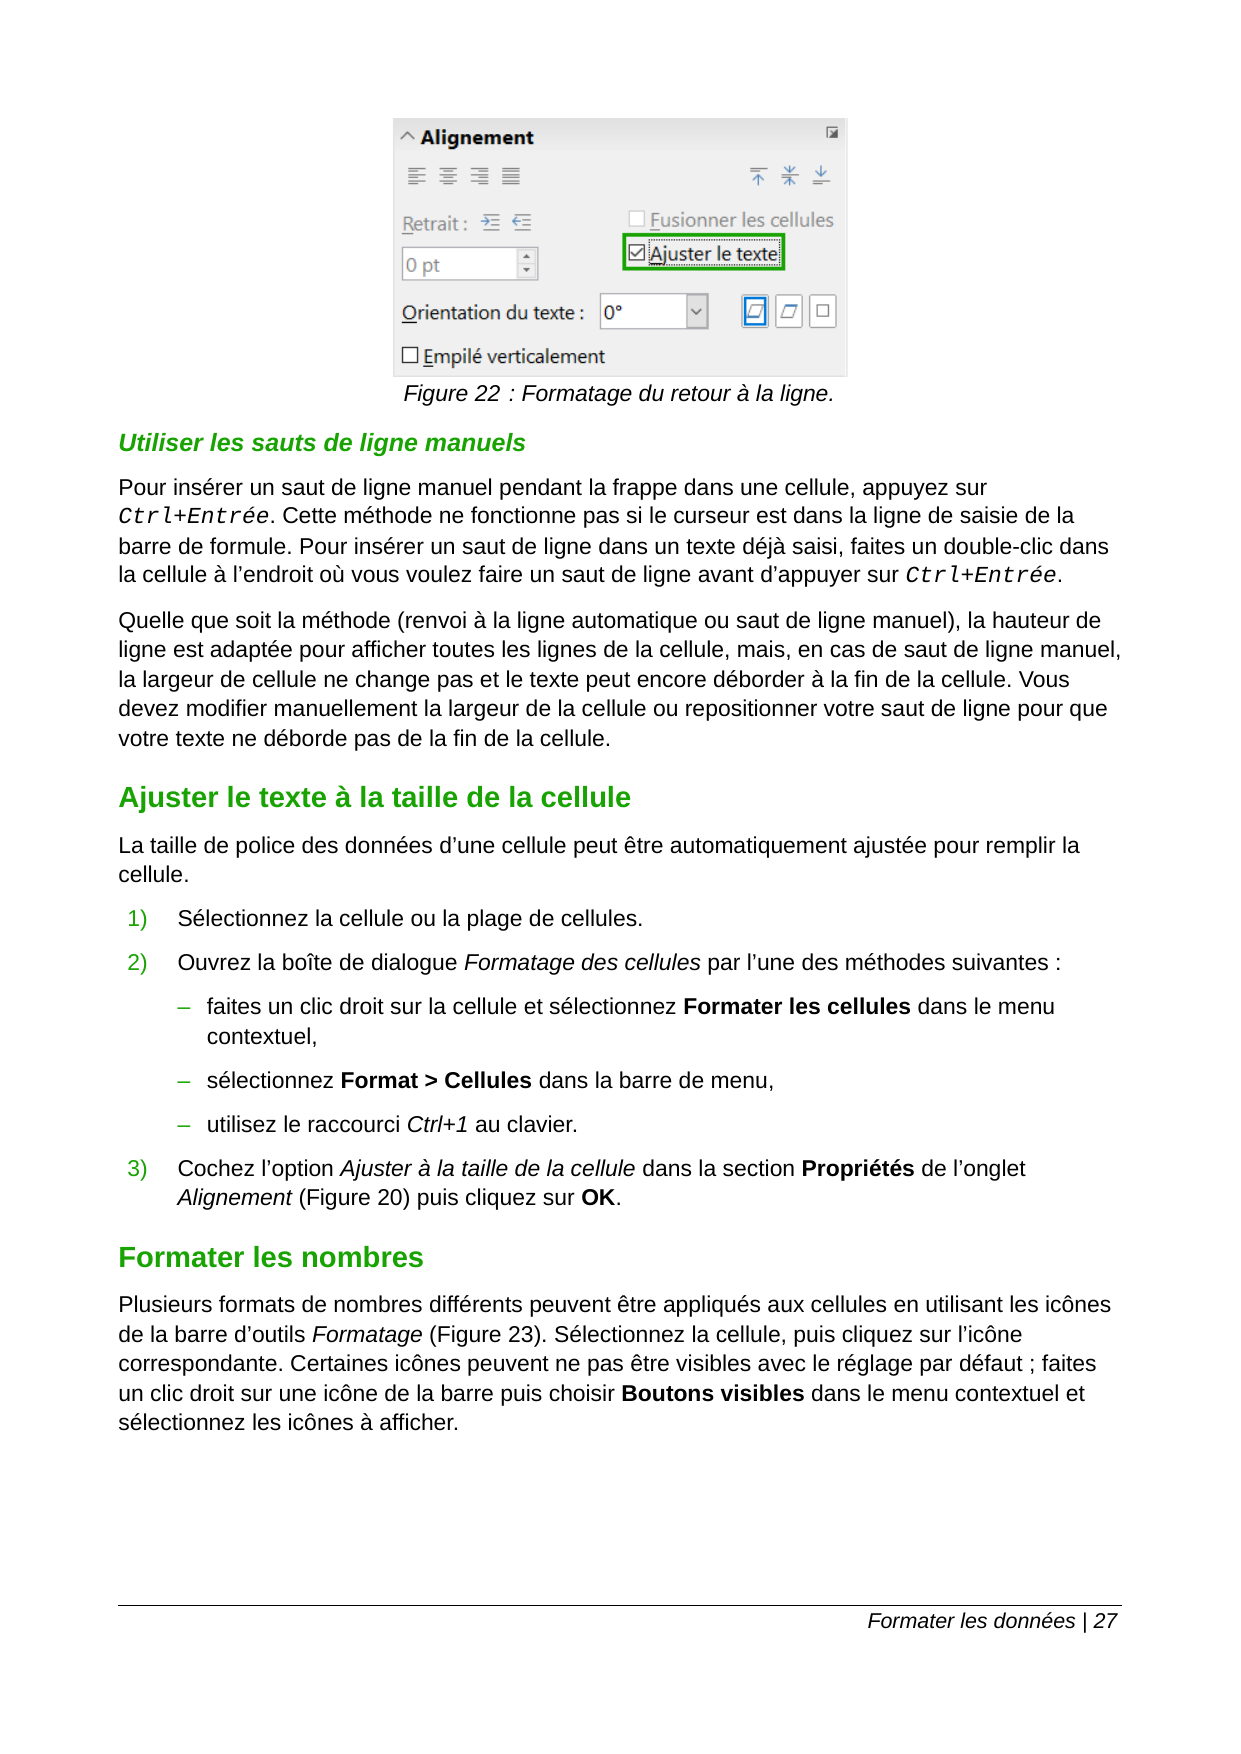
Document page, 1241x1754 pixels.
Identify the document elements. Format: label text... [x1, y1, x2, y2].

list Ouvrez la boîte de dialogue Formatage des cellules par l’une des méthodes suivantes : [148, 946, 1122, 976]
list Sélectionnez la cellule ou la plage de cellules. [148, 902, 1122, 931]
list sélectionnez Format > Cellules dans la barre de menu, [177, 1064, 1122, 1093]
list faites un clic droit sur la cellule et sélectionnez Formater les cellules dans le menu contextuel, [177, 990, 1122, 1049]
text Quelle que soit la méthode (renvoi à la ligne automatique ou saut de ligne manuel), la hauteur de ligne est adaptée pour afficher toutes les lignes de la cellule, mais, en cas de saut de ligne manuel, la largeur de cellule ne change pas et le texte peut encore déborder à la fin de la cellule. Vous devez modifier manuellement la largeur de la cellule ou repositionner votre saut de ligne pour que votre texte ne déborde pas de la fin de la cellule. [118, 604, 1122, 751]
subtitle Formater les nombres [118, 1240, 1122, 1273]
text Pour insérer un saut de ligne manuel pendant la frappe dans une cellule, appuyez sur Ctrl+Entrée. Cette méthode ne fonctionne pas si le curseur est dans la ligne de saisie de la barre de formule. Pour insérer un saut de ligne dans un texte déjà saisi, faites un double-clic dans la cellule à l’endroit où vous voulez faire un saut de ligne avant d’appuyer sur Ctrl+Entrée. [118, 471, 1122, 589]
picture [392, 118, 848, 377]
subtitle Utiliser les sauts de ligne manuels [118, 427, 1122, 456]
list utilisez le raccourci Ctrl+1 au clavier. [177, 1108, 1122, 1137]
list Cochez l’option Ajuster à la taille de la cellule dans la section Propriétés de l’onglet Alignement (Figure 20) puis cliquez sur OK. [148, 1152, 1122, 1211]
text Figure 22 : Formatage du retour à la ligne. [118, 377, 1122, 406]
subtitle Ajuster le texte à la taille de la cellule [118, 780, 1122, 814]
text La taille de police des données d’une cellule peut être automatiquement ajustée pour remplir la cellule. [118, 828, 1122, 887]
text Plusieurs formats de nombres différents peuvent être appliqués aux cellules en utilisant les icônes de la barre d’outils Formatage (Figure 23). Sélectionnez la cellule, puis cliquez sur l’icône correspondante. Certaines icônes peuvent ne pas être visibles avec le réglage par défaut ; faites un clic droit sur une icône de la barre puis choisir Boutons visibles dans le menu contextuel et sélectionnez les icônes à afficher. [118, 1288, 1122, 1435]
